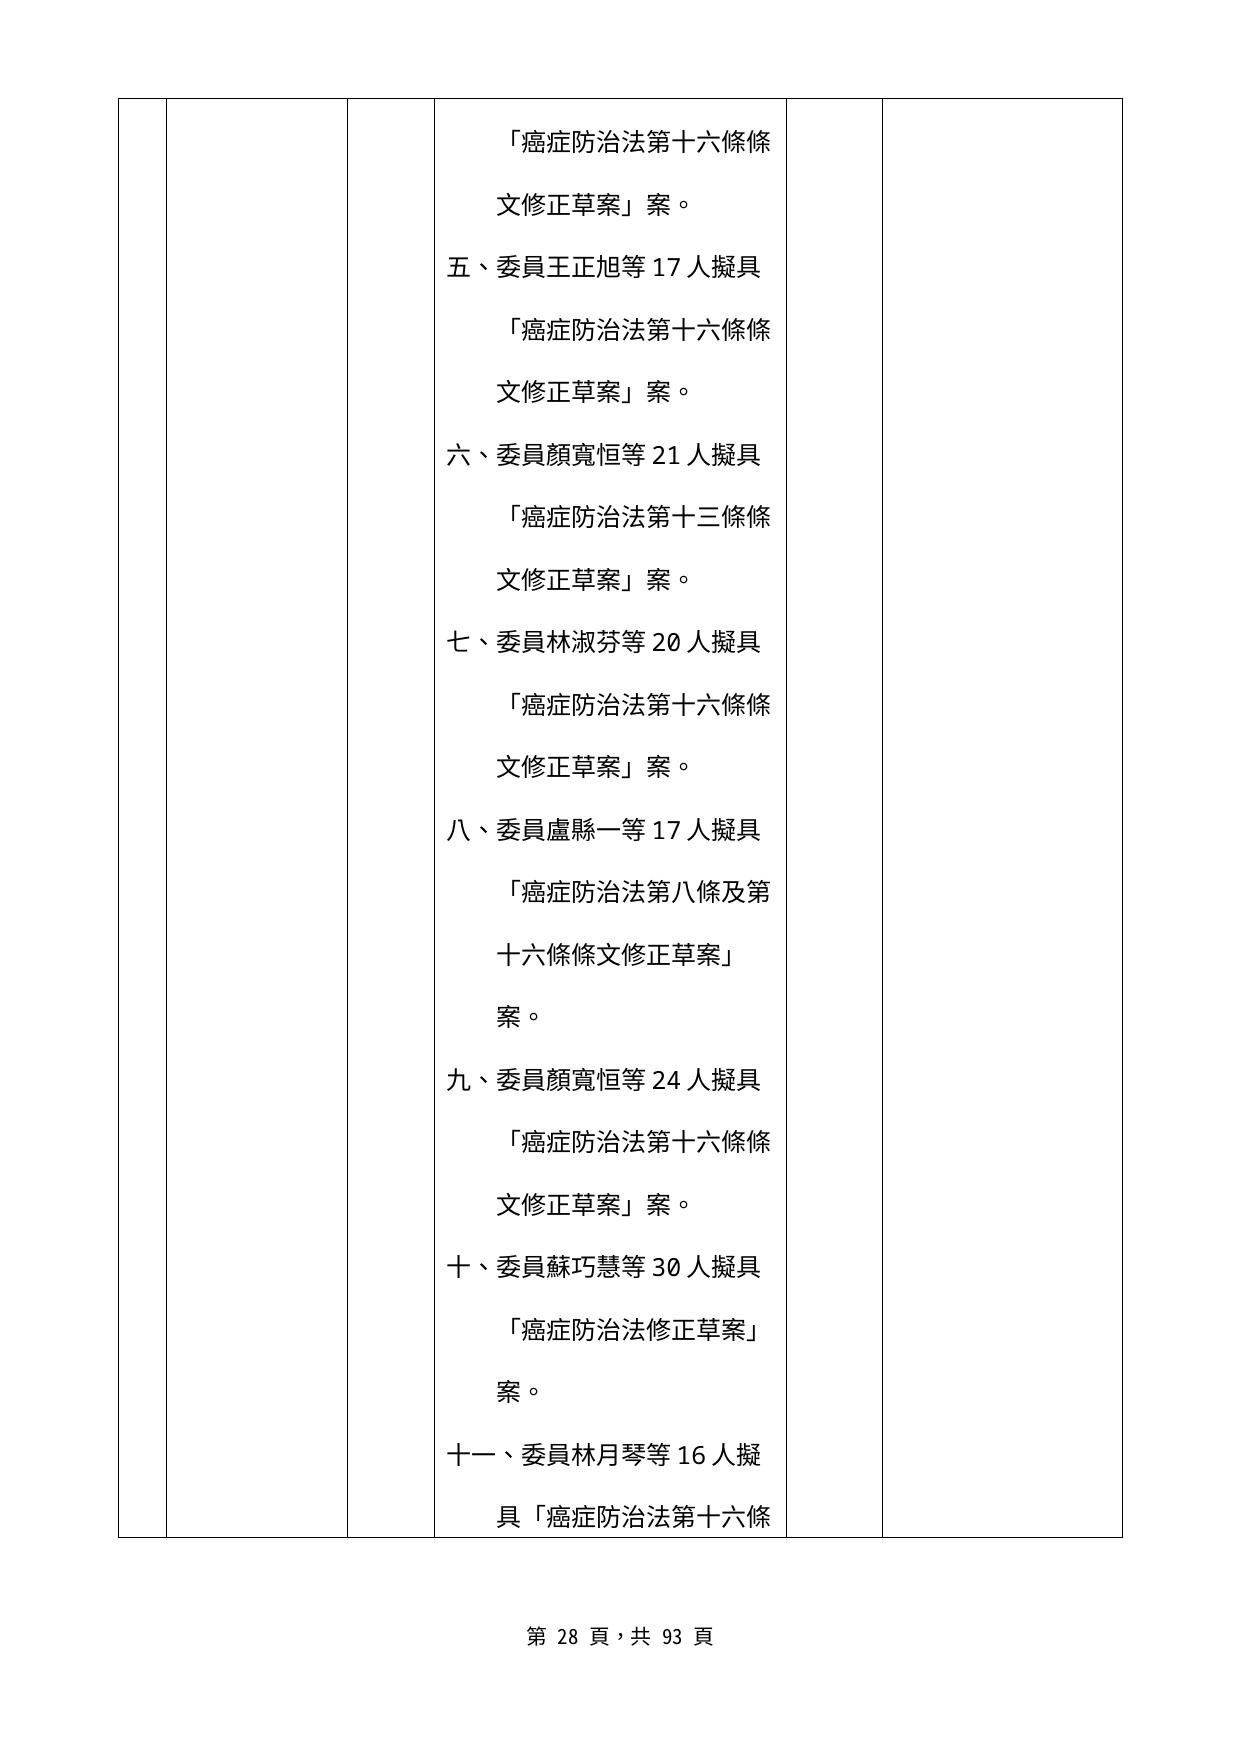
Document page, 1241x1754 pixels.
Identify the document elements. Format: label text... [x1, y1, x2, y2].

table_cell [119, 99, 166, 1537]
table_cell [883, 99, 1122, 1537]
table_cell [787, 99, 882, 1537]
table_cell 114.11.13 (四) [167, 99, 347, 1537]
table_cell [348, 99, 434, 1537]
table_cell 「癌症防治法第十六條條文修正草案」案。 五、委員王正旭等17人擬具「癌症防治法第十六條條文修正草案」案。 六、委員顏寬恒等21人擬具「癌症防治法第十三條條文修正草案」案。 七、委員林淑芬等20人擬具「癌症防治法第十六條條文修正草案」案。 八、委員盧縣一等17人擬具「癌症防治法第八條及第十六條條文修正草案」案。 九、委員顏寬恒等24人擬具「癌症防治法第十六條條文修正草案」案。 十、委員蘇巧慧等30人擬具「癌症防治法修正草案」案。 十一、委員林月琴等16人擬具「癌症防治法第十六條 [435, 99, 786, 1537]
